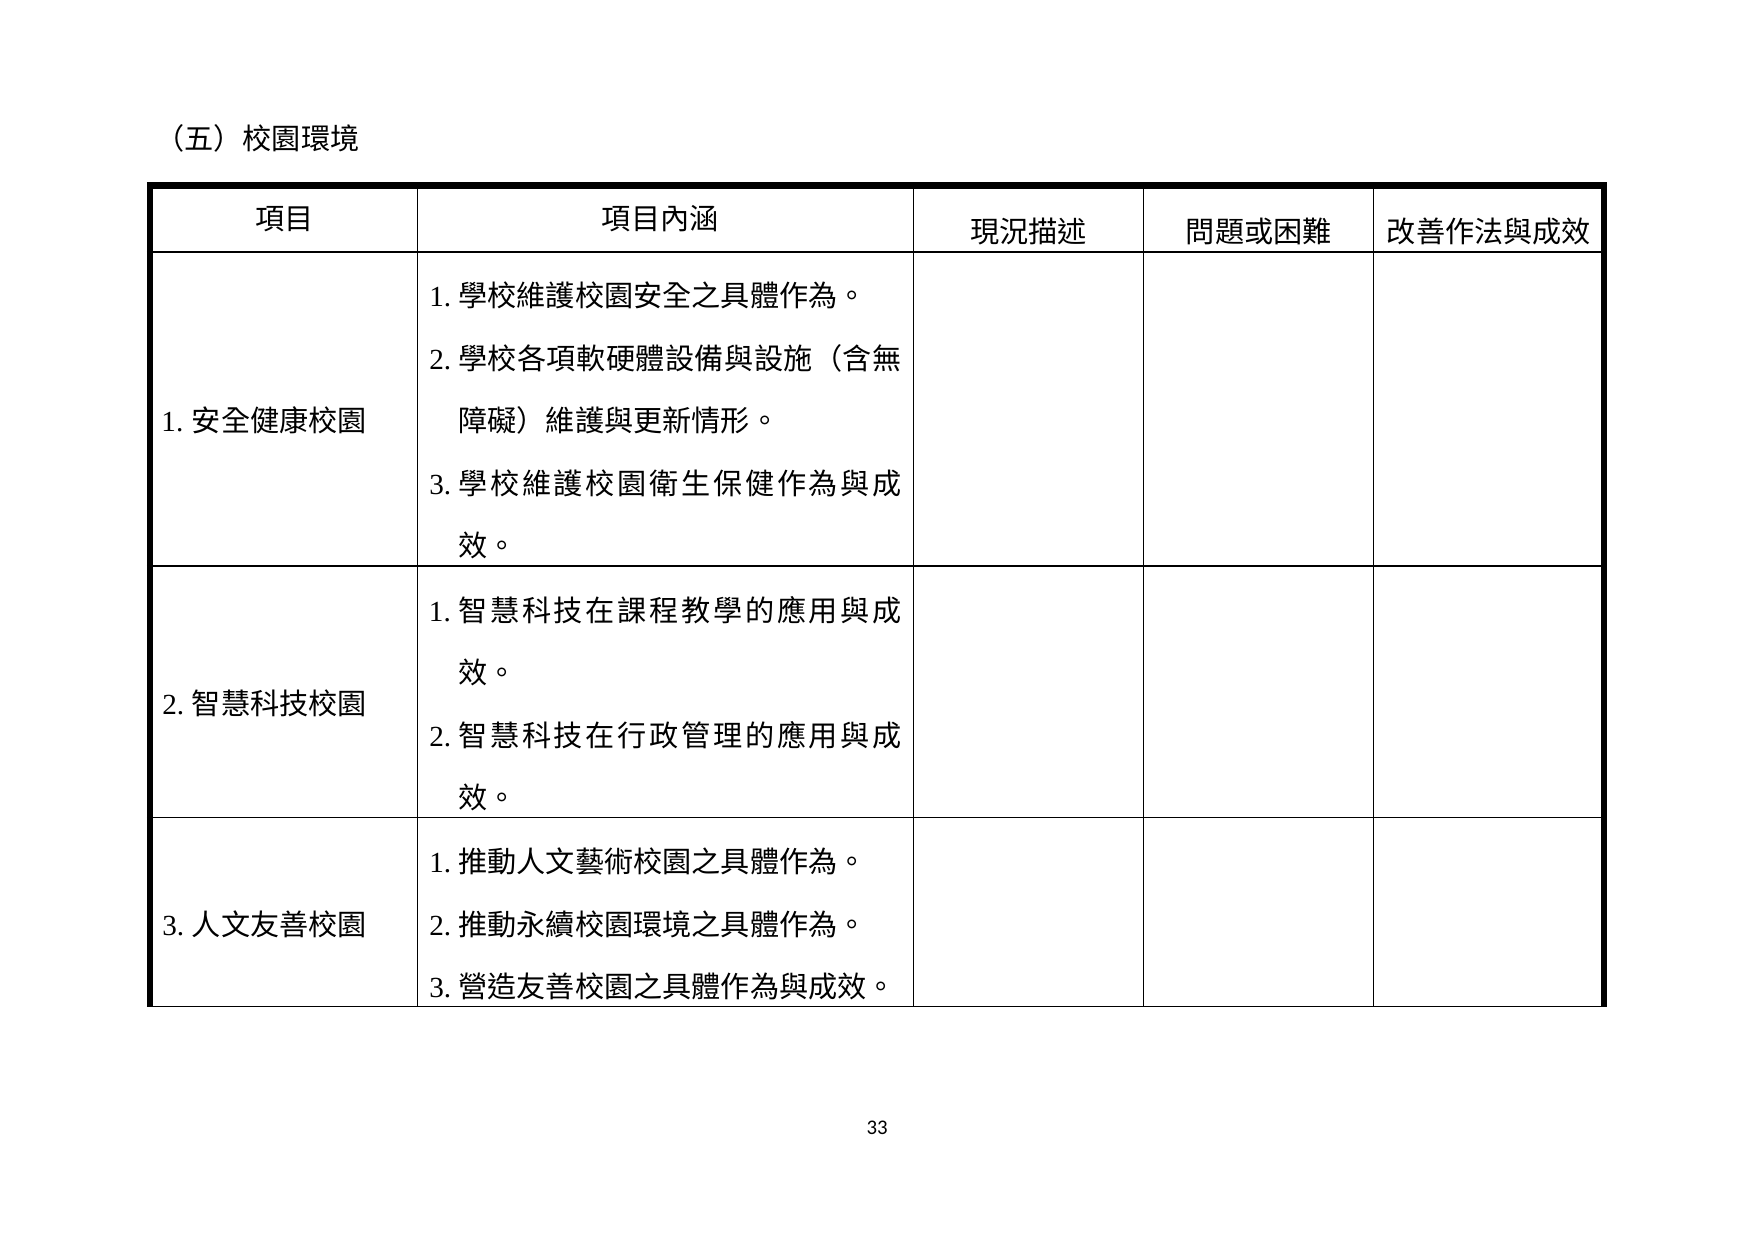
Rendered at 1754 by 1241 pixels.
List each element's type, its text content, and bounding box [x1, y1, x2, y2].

text （五）校園環境 [150, 95, 1604, 157]
table_cell [914, 253, 1143, 565]
table_cell [1144, 253, 1373, 565]
table_cell 安全健康校園 [153, 253, 417, 565]
table_cell 智慧科技在課程教學的應用與成效。 智慧科技在行政管理的應用與成效。 [418, 567, 913, 817]
table_header 現況描述 [914, 189, 1143, 251]
table_header 改善作法與成效 [1374, 189, 1601, 251]
table_cell [1144, 567, 1373, 817]
table_cell [1374, 567, 1601, 817]
table_cell 智慧科技校園 [153, 567, 417, 817]
table_cell [914, 818, 1143, 1006]
table_header 項目 [153, 189, 417, 251]
table_cell [1144, 818, 1373, 1006]
table_cell 推動人文藝術校園之具體作為。 推動永續校園環境之具體作為。 營造友善校園之具體作為與成效。 [418, 818, 913, 1006]
table_header 項目內涵 [418, 189, 913, 251]
table_cell 人文友善校園 [153, 818, 417, 1006]
table_cell [1374, 253, 1601, 565]
table_cell [1374, 818, 1601, 1006]
table_cell 學校維護校園安全之具體作為。 學校各項軟硬體設備與設施（含無障礙）維護與更新情形。 學校維護校園衛生保健作為與成效。 [418, 253, 913, 565]
table_cell [914, 567, 1143, 817]
table_header 問題或困難 [1144, 189, 1373, 251]
